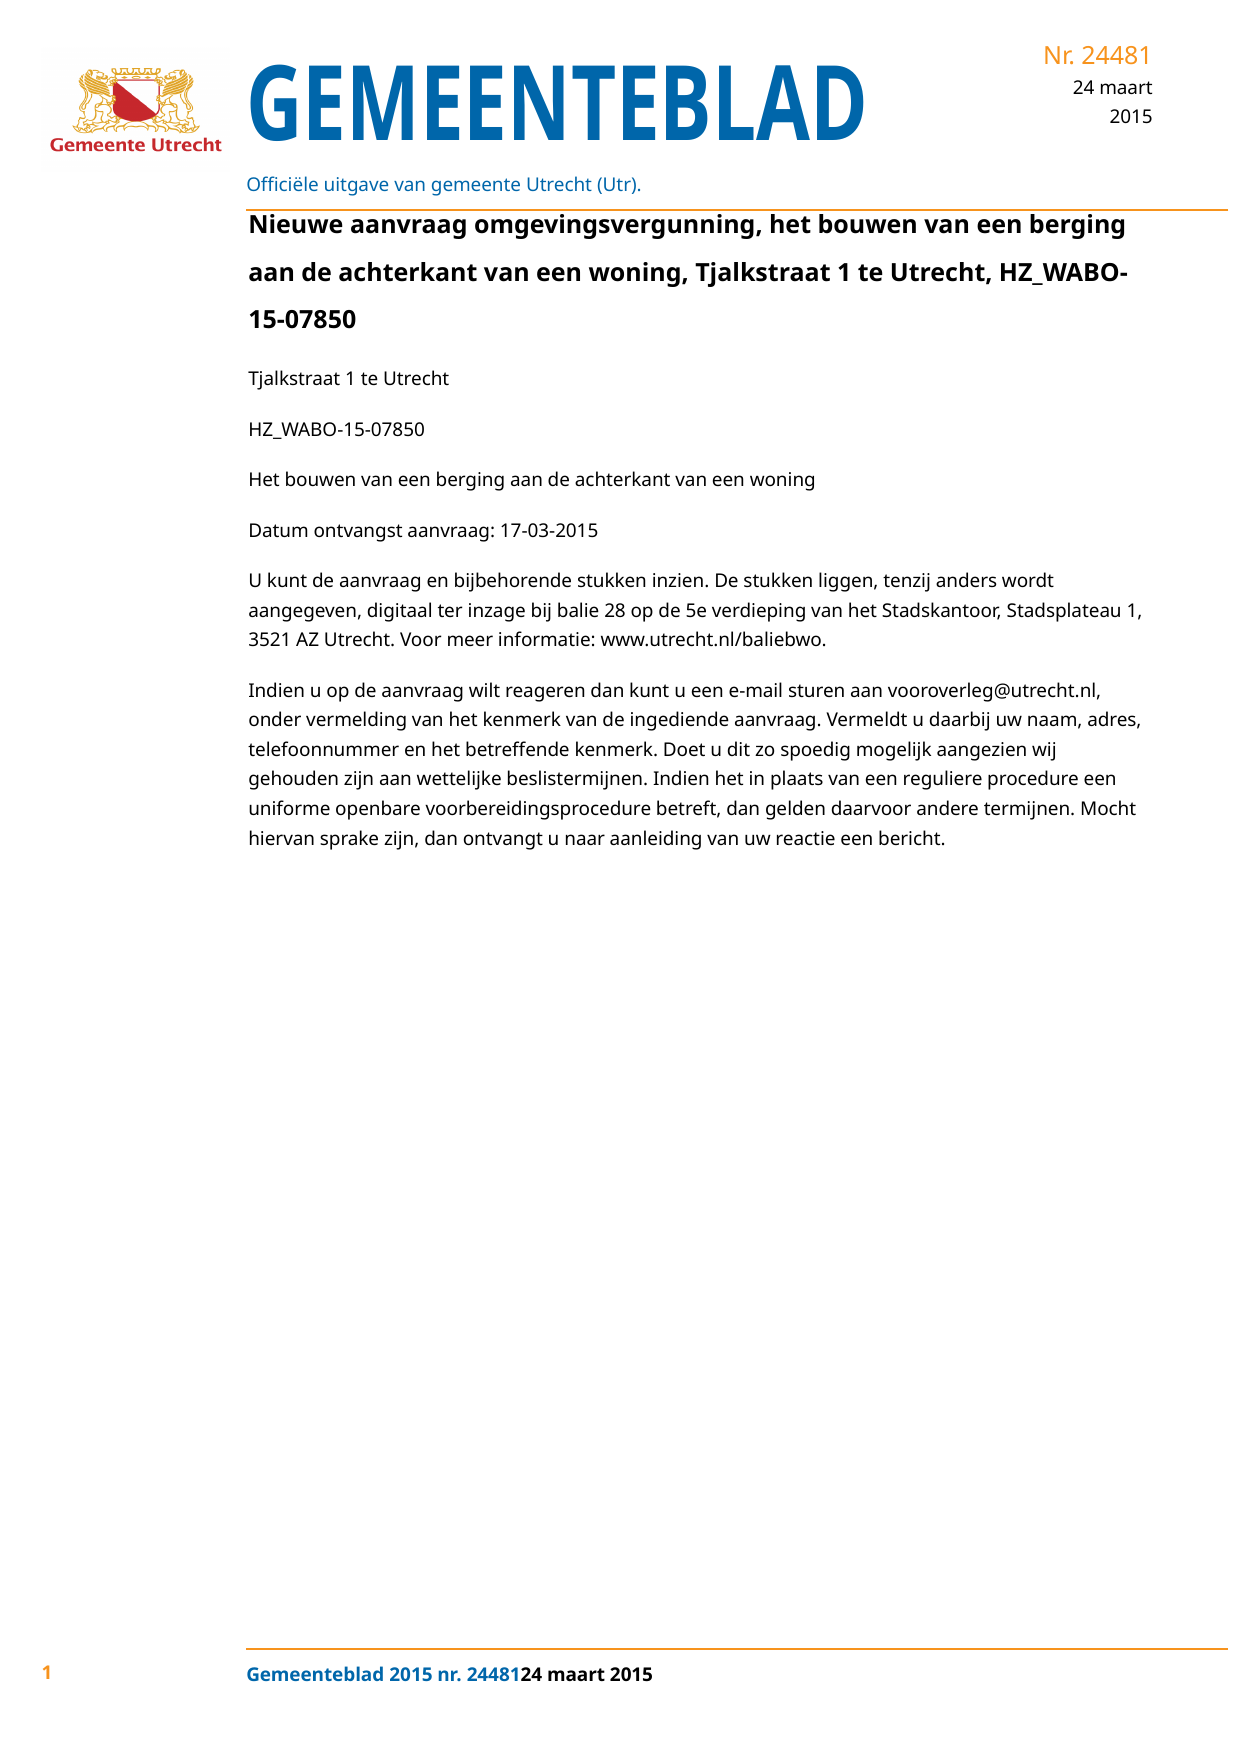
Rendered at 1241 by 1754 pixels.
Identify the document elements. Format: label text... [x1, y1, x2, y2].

text U kunt de aanvraag en bijbehorende stukken inzien. De stukken liggen, tenzij anders wordt aangegeven, digitaal ter inzage bij balie 28 op de 5e verdieping van het Stadskantoor, Stadsplateau 1, 3521 AZ Utrecht. Voor meer informatie: www.utrecht.nl/baliebwo. [248, 567, 1152, 652]
text Tjalkstraat 1 te Utrecht [248, 366, 1152, 391]
text HZ_WABO-15-07850 [248, 416, 1152, 442]
text Het bouwen van een berging aan de achterkant van een woning [248, 466, 1152, 492]
text Datum ontvangst aanvraag: 17-03-2015 [248, 517, 1152, 542]
picture [41, 47, 231, 172]
text Indien u op de aanvraag wilt reageren dan kunt u een e-mail sturen aan vooroverleg@utrecht.nl, onder vermelding van het kenmerk van de ingediende aanvraag. Vermeldt u daarbij uw naam, adres, telefoonnummer en het betreffende kenmerk. Doet u dit zo spoedig mogelijk aangezien wij gehouden zijn aan wettelijke beslistermijnen. Indien het in plaats van een reguliere procedure een uniforme openbare voorbereidingsprocedure betreft, dan gelden daarvoor andere termijnen. Mocht hiervan sprake zijn, dan ontvangt u naar aanleiding van uw reactie een bericht. [248, 677, 1152, 850]
text Nieuwe aanvraag omgevingsvergunning, het bouwen van een berging aan de achterkant van een woning, Tjalkstraat 1 te Utrecht, HZ_WABO-15-07850 [248, 211, 1152, 336]
